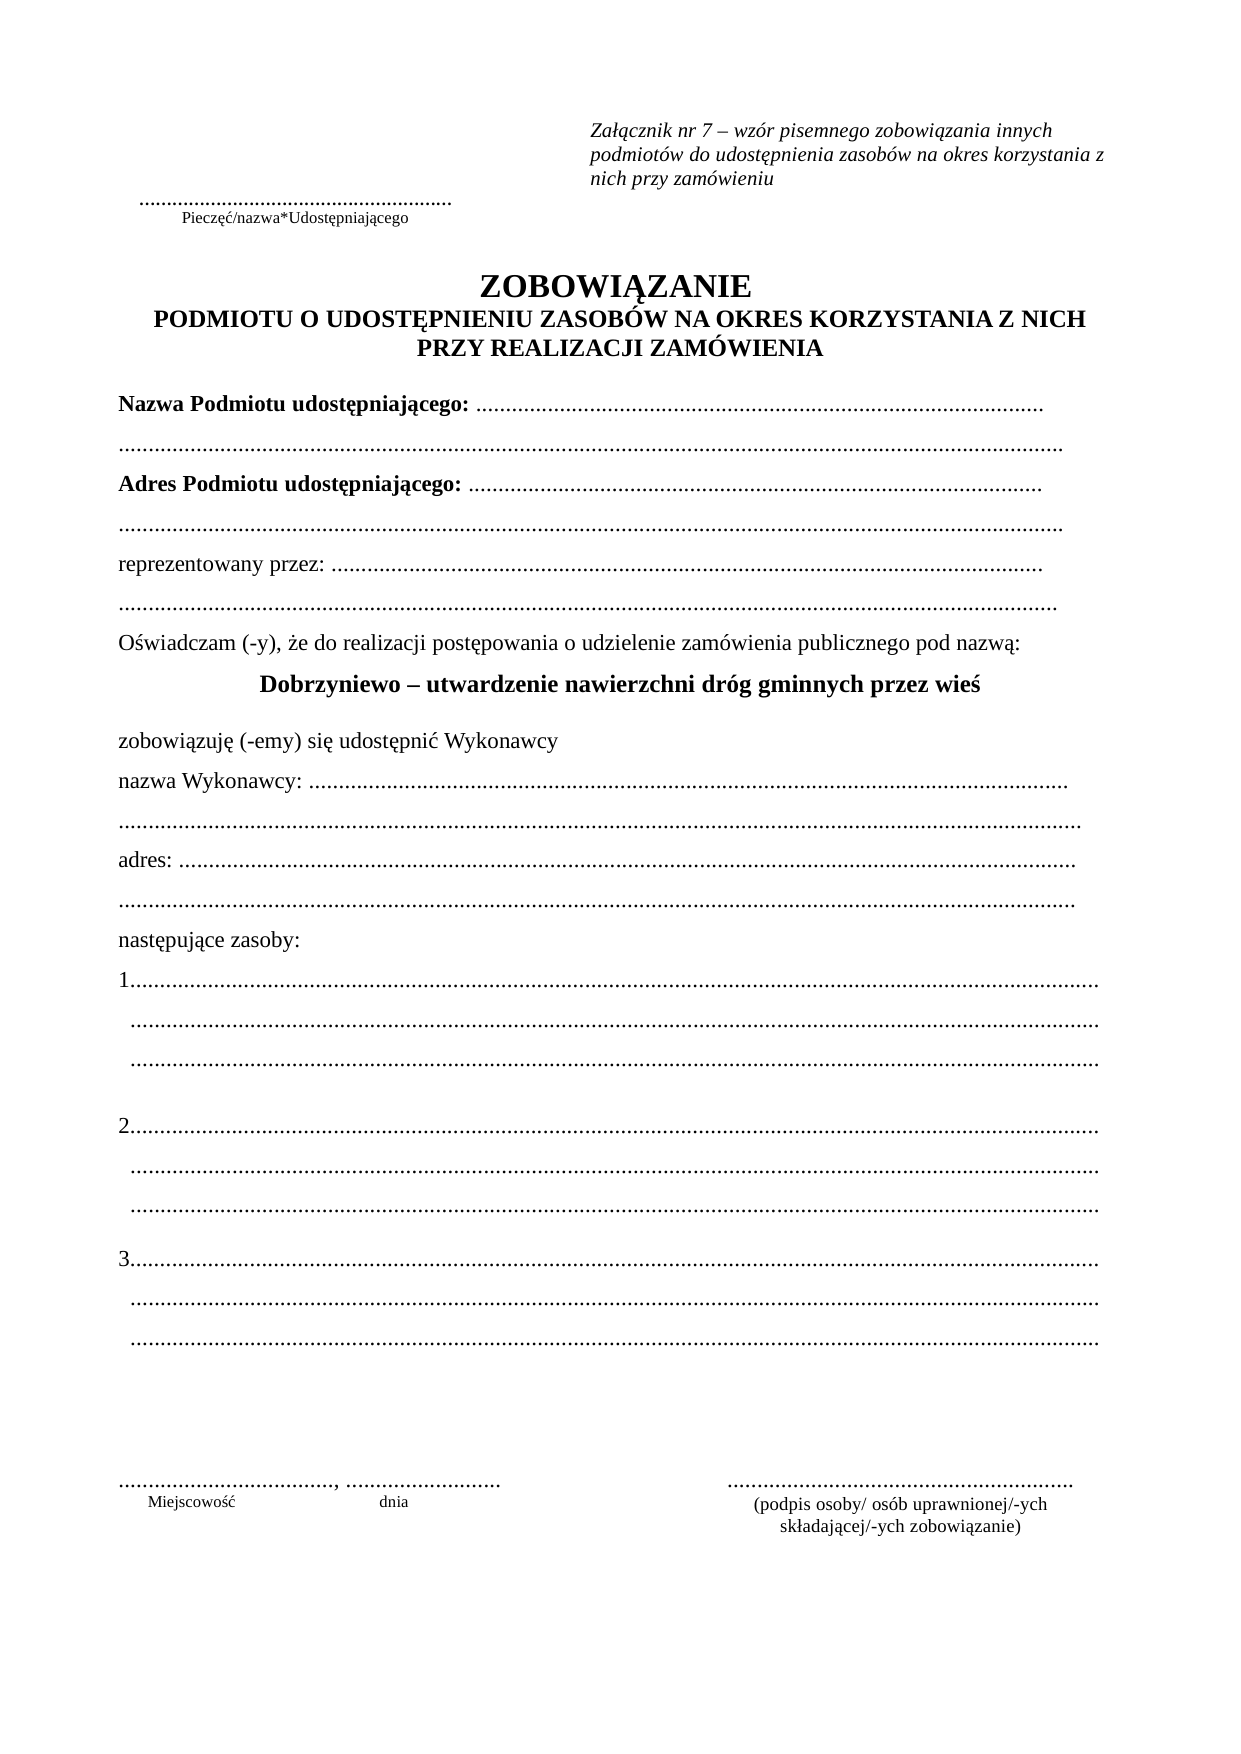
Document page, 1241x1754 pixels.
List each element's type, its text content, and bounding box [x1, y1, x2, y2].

text Dobrzyniewo – utwardzenie nawierzchni dróg gminnych przez wieś [118, 669, 1122, 698]
text 3.................................................................................................................................................................. [118, 1244, 1122, 1271]
table_cell [517, 1493, 709, 1537]
text ............................................................................................................................................................. [118, 589, 1122, 616]
text PODMIOTU O UDOSTĘPNIENIU ZASOBÓW NA OKRES KORZYSTANIA Z NICH PRZY REALIZACJI ZAMÓWIENIA [118, 304, 1122, 362]
text Nazwa Podmiotu udostępniającego: ............................................................................................... [118, 390, 1122, 417]
text Adres Podmiotu udostępniającego: ................................................................................................ [118, 470, 1122, 496]
text ................................................................................................................................................................. [118, 807, 1122, 833]
text następujące zasoby: [118, 926, 1122, 952]
table_header [517, 1466, 709, 1493]
text .................................................................................................................................................................. [118, 1191, 1122, 1218]
text .................................................................................................................................................................. [118, 1324, 1122, 1351]
table_cell (podpis osoby/ osób uprawnionej/-ych składającej/-ych zobowiązanie) [709, 1493, 1093, 1537]
text .................................................................................................................................................................. [118, 1045, 1122, 1072]
table_header .......................................................... [709, 1466, 1093, 1493]
text 1.................................................................................................................................................................. [118, 966, 1122, 992]
text .................................................................................................................................................................. [118, 1151, 1122, 1178]
text reprezentowany przez: ....................................................................................................................... [118, 549, 1122, 576]
text Pieczęć/nazwa*Udostępniającego [118, 209, 473, 227]
text .............................................................................................................................................................. [118, 509, 1122, 536]
text .................................................................................................................................................................. [118, 1284, 1122, 1311]
table_header ...................................., .......................... [111, 1466, 517, 1493]
text .............................................................................................................................................................. [118, 430, 1122, 457]
text Załącznik nr 7 – wzór pisemnego zobowiązania innych podmiotów do udostępnienia zasobów na okres korzystania z nich przy zamówieniu [590, 118, 1122, 190]
text zobowiązuję (-emy) się udostępnić Wykonawcy [118, 727, 1122, 753]
text .................................................................................................................................................................. [118, 1006, 1122, 1032]
text adres: ...................................................................................................................................................... [118, 846, 1122, 873]
text nazwa Wykonawcy: ............................................................................................................................... [118, 767, 1122, 793]
text Oświadczam (-y), że do realizacji postępowania o udzielenie zamówienia publicznego pod nazwą: [118, 629, 1122, 656]
text ZOBOWIĄZANIE [118, 266, 1122, 304]
table_cell Miejscowość dnia [111, 1493, 517, 1537]
text ................................................................................................................................................................ [118, 886, 1122, 913]
text 2.................................................................................................................................................................. [118, 1112, 1122, 1138]
text ………………………………………………… [118, 190, 473, 209]
